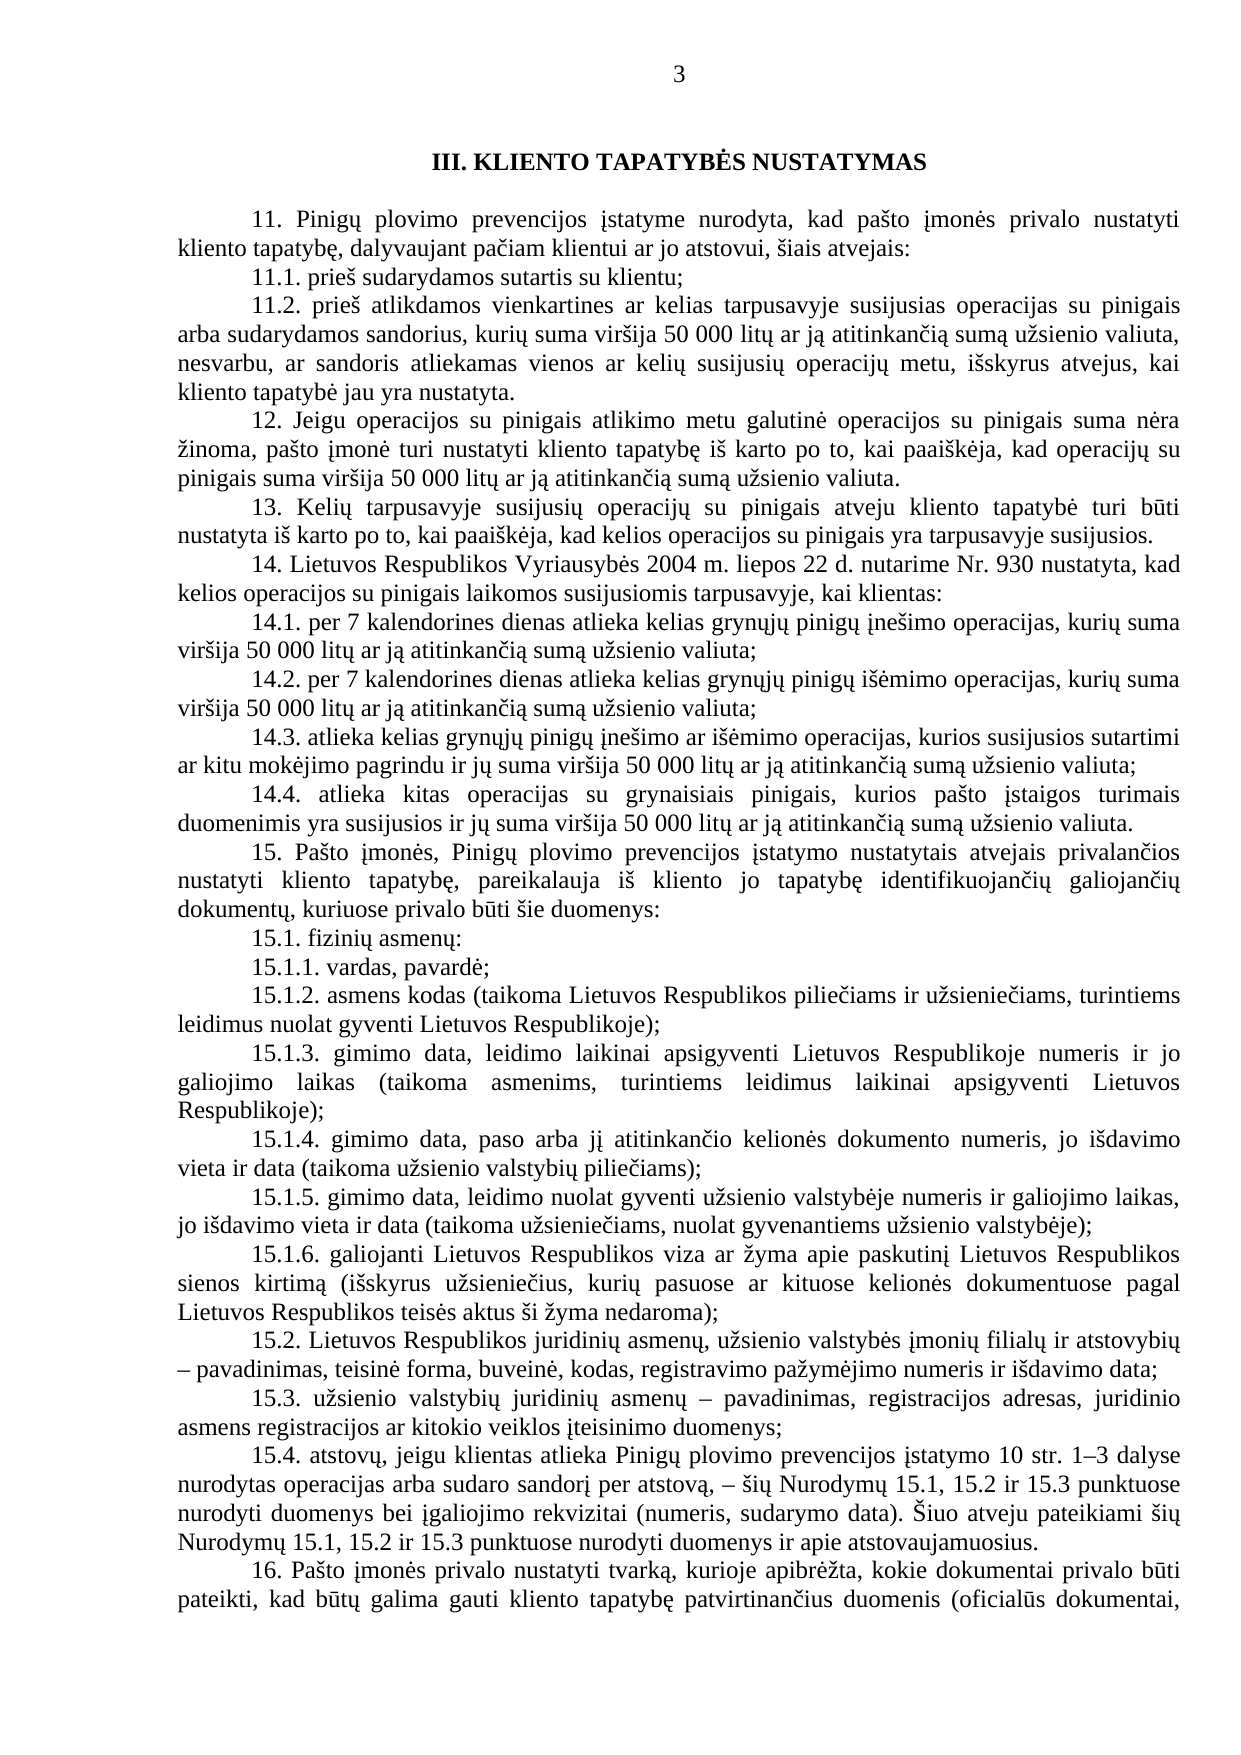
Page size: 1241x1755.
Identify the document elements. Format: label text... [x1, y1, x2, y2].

text 15.1.1. vardas, pavardė; [177, 952, 1181, 981]
text 11.2. prieš atlikdamos vienkartines ar kelias tarpusavyje susijusias operacijas su pinigais arba sudarydamos sandorius, kurių suma viršija 50 000 litų ar ją atitinkančią sumą užsienio valiuta, nesvarbu, ar sandoris atliekamas vienos ar kelių susijusių operacijų metu, išskyrus atvejus, kai kliento tapatybė jau yra nustatyta. [177, 291, 1181, 406]
text 14.1. per 7 kalendorines dienas atlieka kelias grynųjų pinigų įnešimo operacijas, kurių suma viršija 50 000 litų ar ją atitinkančią sumą užsienio valiuta; [177, 607, 1181, 664]
text 15.1.2. asmens kodas (taikoma Lietuvos Respublikos piliečiams ir užsieniečiams, turintiems leidimus nuolat gyventi Lietuvos Respublikoje); [177, 981, 1181, 1038]
text 11. Pinigų plovimo prevencijos įstatyme nurodyta, kad pašto įmonės privalo nustatyti kliento tapatybę, dalyvaujant pačiam klientui ar jo atstovui, šiais atvejais: [177, 204, 1181, 262]
text 15.1. fizinių asmenų: [177, 923, 1181, 952]
text 15.1.3. gimimo data, leidimo laikinai apsigyventi Lietuvos Respublikoje numeris ir jo galiojimo laikas (taikoma asmenims, turintiems leidimus laikinai apsigyventi Lietuvos Respublikoje); [177, 1038, 1181, 1124]
text 14.2. per 7 kalendorines dienas atlieka kelias grynųjų pinigų išėmimo operacijas, kurių suma viršija 50 000 litų ar ją atitinkančią sumą užsienio valiuta; [177, 664, 1181, 722]
text 15.1.5. gimimo data, leidimo nuolat gyventi užsienio valstybėje numeris ir galiojimo laikas, jo išdavimo vieta ir data (taikoma užsieniečiams, nuolat gyvenantiems užsienio valstybėje); [177, 1182, 1181, 1239]
text 14.3. atlieka kelias grynųjų pinigų įnešimo ar išėmimo operacijas, kurios susijusios sutartimi ar kitu mokėjimo pagrindu ir jų suma viršija 50 000 litų ar ją atitinkančią sumą užsienio valiuta; [177, 722, 1181, 779]
text 15.1.4. gimimo data, paso arba jį atitinkančio kelionės dokumento numeris, jo išdavimo vieta ir data (taikoma užsienio valstybių piliečiams); [177, 1124, 1181, 1182]
text 16. Pašto įmonės privalo nustatyti tvarką, kurioje apibrėžta, kokie dokumentai privalo būti pateikti, kad būtų galima gauti kliento tapatybę patvirtinančius duomenis (oficialūs dokumentai, [177, 1556, 1181, 1613]
text 12. Jeigu operacijos su pinigais atlikimo metu galutinė operacijos su pinigais suma nėra žinoma, pašto įmonė turi nustatyti kliento tapatybę iš karto po to, kai paaiškėja, kad operacijų su pinigais suma viršija 50 000 litų ar ją atitinkančią sumą užsienio valiuta. [177, 406, 1181, 492]
text 15.3. užsienio valstybių juridinių asmenų – pavadinimas, registracijos adresas, juridinio asmens registracijos ar kitokio veiklos įteisinimo duomenys; [177, 1383, 1181, 1441]
text 15.2. Lietuvos Respublikos juridinių asmenų, užsienio valstybės įmonių filialų ir atstovybių – pavadinimas, teisinė forma, buveinė, kodas, registravimo pažymėjimo numeris ir išdavimo data; [177, 1326, 1181, 1383]
text 14.4. atlieka kitas operacijas su grynaisiais pinigais, kurios pašto įstaigos turimais duomenimis yra susijusios ir jų suma viršija 50 000 litų ar ją atitinkančią sumą užsienio valiuta. [177, 779, 1181, 837]
text 11.1. prieš sudarydamos sutartis su klientu; [177, 262, 1181, 291]
text 14. Lietuvos Respublikos Vyriausybės 2004 m. liepos 22 d. nutarime Nr. 930 nustatyta, kad kelios operacijos su pinigais laikomos susijusiomis tarpusavyje, kai klientas: [177, 549, 1181, 607]
text III. Kliento tapatybės nustatymas [177, 147, 1181, 176]
text 15.4. atstovų, jeigu klientas atlieka Pinigų plovimo prevencijos įstatymo 10 str. 1–3 dalyse nurodytas operacijas arba sudaro sandorį per atstovą, – šių Nurodymų 15.1, 15.2 ir 15.3 punktuose nurodyti duomenys bei įgaliojimo rekvizitai (numeris, sudarymo data). Šiuo atveju pateikiami šių Nurodymų 15.1, 15.2 ir 15.3 punktuose nurodyti duomenys ir apie atstovaujamuosius. [177, 1441, 1181, 1556]
text 15. Pašto įmonės, Pinigų plovimo prevencijos įstatymo nustatytais atvejais privalančios nustatyti kliento tapatybę, pareikalauja iš kliento jo tapatybę identifikuojančių galiojančių dokumentų, kuriuose privalo būti šie duomenys: [177, 837, 1181, 923]
text 15.1.6. galiojanti Lietuvos Respublikos viza ar žyma apie paskutinį Lietuvos Respublikos sienos kirtimą (išskyrus užsieniečius, kurių pasuose ar kituose kelionės dokumentuose pagal Lietuvos Respublikos teisės aktus ši žyma nedaroma); [177, 1239, 1181, 1326]
text 13. Kelių tarpusavyje susijusių operacijų su pinigais atveju kliento tapatybė turi būti nustatyta iš karto po to, kai paaiškėja, kad kelios operacijos su pinigais yra tarpusavyje susijusios. [177, 492, 1181, 549]
